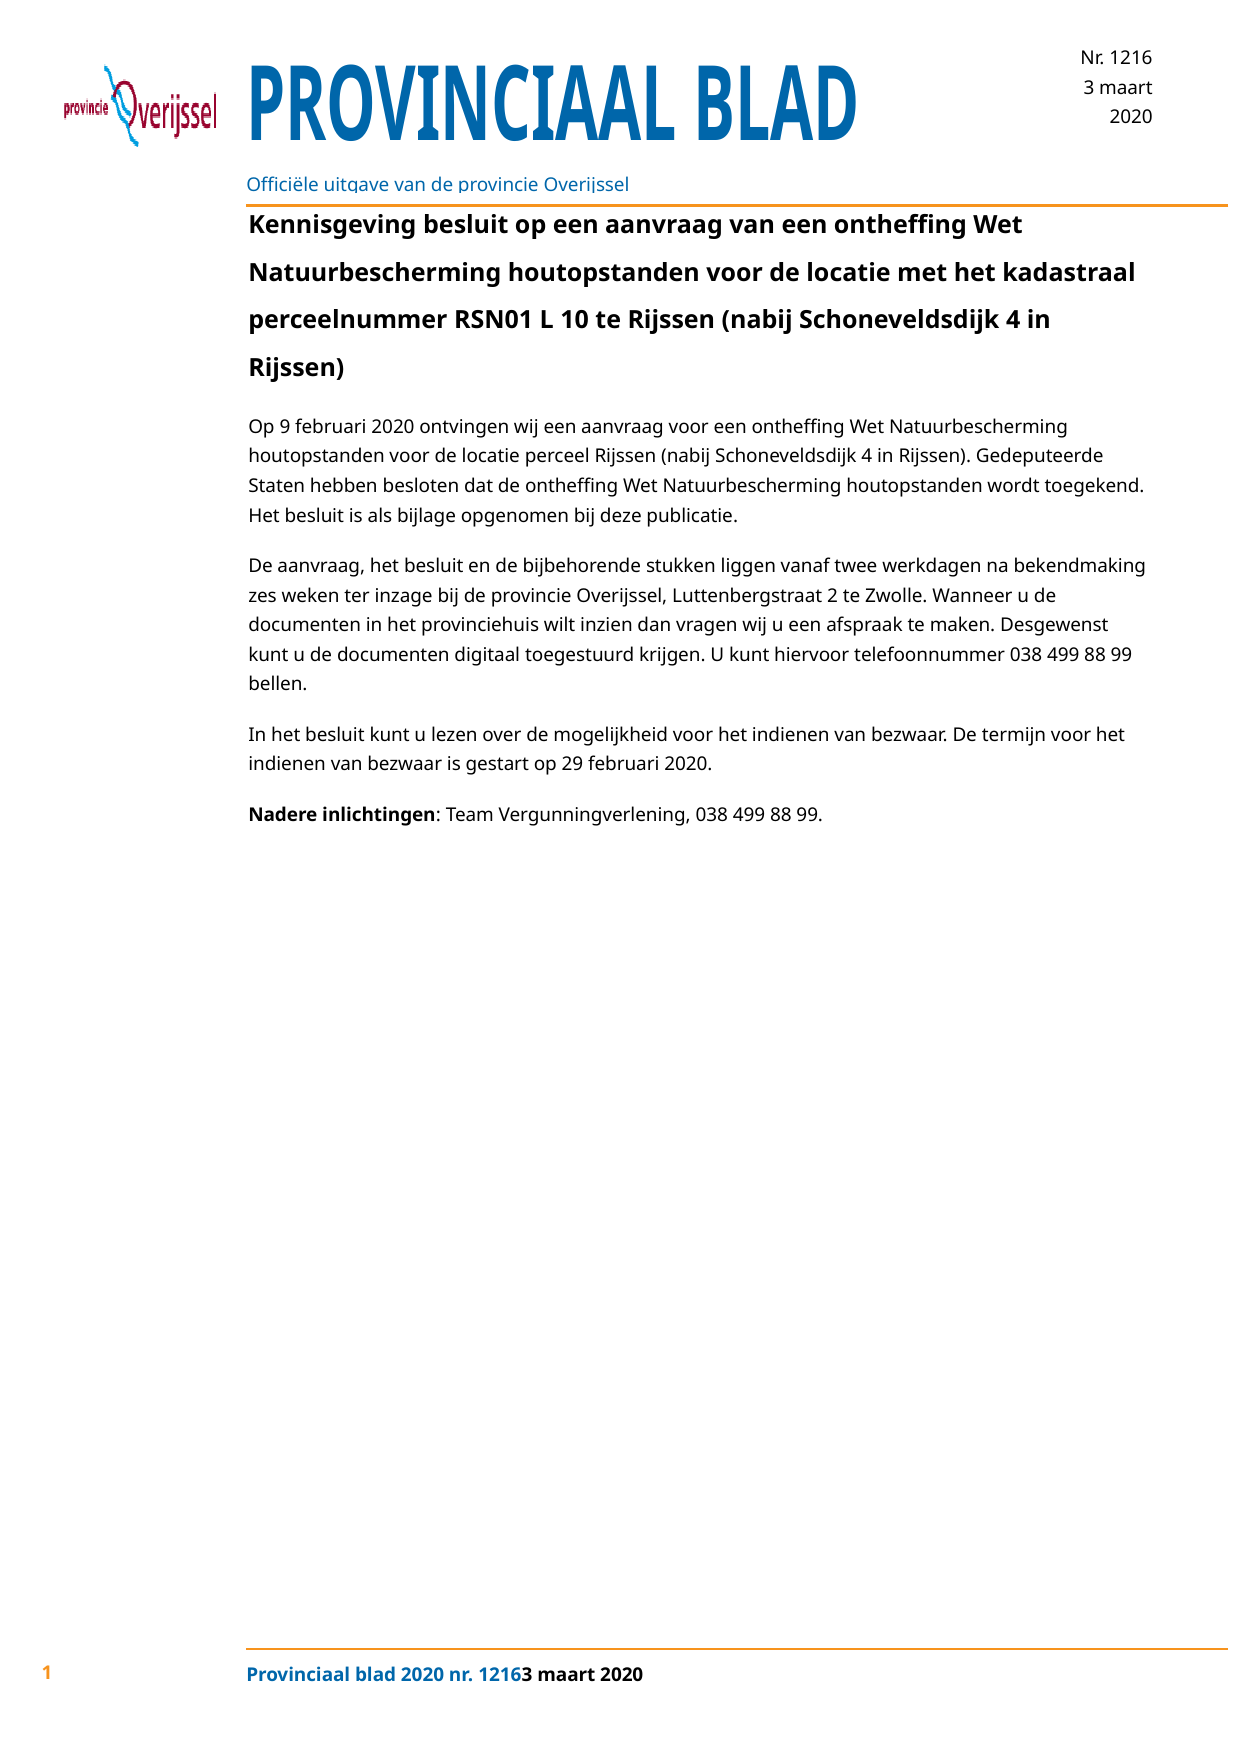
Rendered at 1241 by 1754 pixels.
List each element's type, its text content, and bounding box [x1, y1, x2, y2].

text De aanvraag, het besluit en de bijbehorende stukken liggen vanaf twee werkdagen na bekendmaking zes weken ter inzage bij de provincie Overijssel, Luttenbergstraat 2 te Zwolle. Wanneer u de documenten in het provinciehuis wilt inzien dan vragen wij u een afspraak te maken. Desgewenst kunt u de documenten digitaal toegestuurd krijgen. U kunt hiervoor telefoonnummer 038 499 88 99 bellen. [248, 552, 1152, 696]
text In het besluit kunt u lezen over de mogelijkheid voor het indienen van bezwaar. De termijn voor het indienen van bezwaar is gestart op 29 februari 2020. [248, 721, 1152, 776]
text Nadere inlichtingen: Team Vergunningverlening, 038 499 88 99. [248, 801, 1152, 827]
text Kennisgeving besluit op een aanvraag van een ontheffing Wet Natuurbescherming houtopstanden voor de locatie met het kadastraal perceelnummer RSN01 L 10 te Rijssen (nabij Schoneveldsdijk 4 in Rijssen) [248, 207, 1152, 384]
picture [41, 47, 231, 172]
text Op 9 februari 2020 ontvingen wij een aanvraag voor een ontheffing Wet Natuurbescherming houtopstanden voor de locatie perceel Rijssen (nabij Schoneveldsdijk 4 in Rijssen). Gedeputeerde Staten hebben besloten dat de ontheffing Wet Natuurbescherming houtopstanden wordt toegekend. Het besluit is als bijlage opgenomen bij deze publicatie. [248, 413, 1152, 528]
